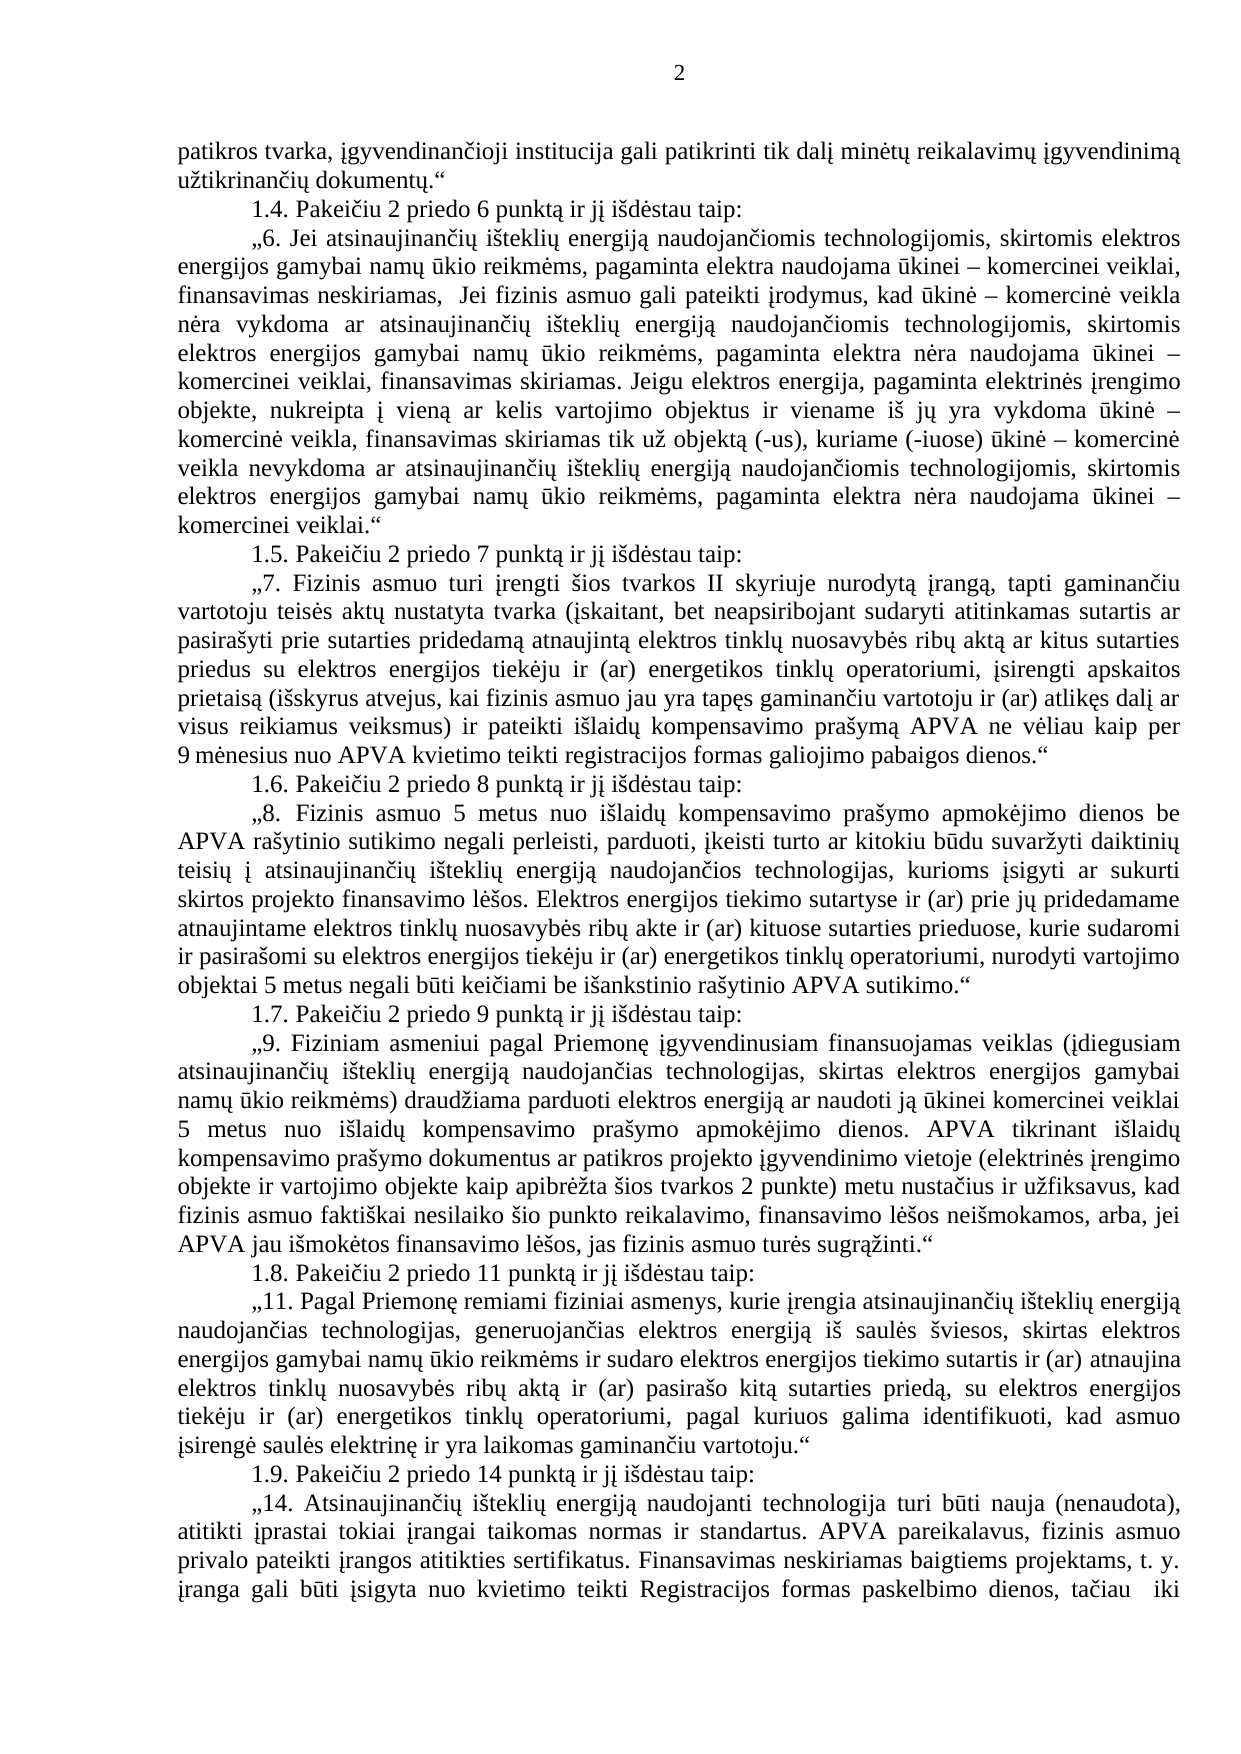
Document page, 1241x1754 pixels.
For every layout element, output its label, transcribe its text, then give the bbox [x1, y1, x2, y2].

text 1.5. Pakeičiu 2 priedo 7 punktą ir jį išdėstau taip: [251, 539, 1181, 568]
text „14. Atsinaujinančių išteklių energiją naudojanti technologija turi būti nauja (nenaudota), atitikti įprastai tokiai įrangai taikomas normas ir standartus. APVA pareikalavus, fizinis asmuo privalo pateikti įrangos atitikties sertifikatus. Finansavimas neskiriamas baigtiems projektams, t. y. įranga gali būti įsigyta nuo kvietimo teikti Registracijos formas paskelbimo dienos, tačiau iki [177, 1488, 1181, 1603]
text patikros tvarka, įgyvendinančioji institucija gali patikrinti tik dalį minėtų reikalavimų įgyvendinimą užtikrinančių dokumentų.“ [177, 136, 1181, 194]
text „9. Fiziniam asmeniui pagal Priemonę įgyvendinusiam finansuojamas veiklas (įdiegusiam atsinaujinančių išteklių energiją naudojančias technologijas, skirtas elektros energijos gamybai namų ūkio reikmėms) draudžiama parduoti elektros energiją ar naudoti ją ūkinei komercinei veiklai 5 metus nuo išlaidų kompensavimo prašymo apmokėjimo dienos. APVA tikrinant išlaidų kompensavimo prašymo dokumentus ar patikros projekto įgyvendinimo vietoje (elektrinės įrengimo objekte ir vartojimo objekte kaip apibrėžta šios tvarkos 2 punkte) metu nustačius ir užfiksavus, kad fizinis asmuo faktiškai nesilaiko šio punkto reikalavimo, finansavimo lėšos neišmokamos, arba, jei APVA jau išmokėtos finansavimo lėšos, jas fizinis asmuo turės sugrąžinti.“ [177, 1028, 1181, 1258]
text 1.8. Pakeičiu 2 priedo 11 punktą ir jį išdėstau taip: [177, 1258, 1181, 1286]
text 1.6. Pakeičiu 2 priedo 8 punktą ir jį išdėstau taip: [251, 769, 1181, 798]
text 1.7. Pakeičiu 2 priedo 9 punktą ir jį išdėstau taip: [251, 999, 1181, 1028]
text „7. Fizinis asmuo turi įrengti šios tvarkos II skyriuje nurodytą įrangą, tapti gaminančiu vartotoju teisės aktų nustatyta tvarka (įskaitant, bet neapsiribojant sudaryti atitinkamas sutartis ar pasirašyti prie sutarties pridedamą atnaujintą elektros tinklų nuosavybės ribų aktą ar kitus sutarties priedus su elektros energijos tiekėju ir (ar) energetikos tinklų operatoriumi, įsirengti apskaitos prietaisą (išskyrus atvejus, kai fizinis asmuo jau yra tapęs gaminančiu vartotoju ir (ar) atlikęs dalį ar visus reikiamus veiksmus) ir pateikti išlaidų kompensavimo prašymą APVA ne vėliau kaip per 9 mėnesius nuo APVA kvietimo teikti registracijos formas galiojimo pabaigos dienos.“ [177, 568, 1181, 769]
text „8. Fizinis asmuo 5 metus nuo išlaidų kompensavimo prašymo apmokėjimo dienos be APVA rašytinio sutikimo negali perleisti, parduoti, įkeisti turto ar kitokiu būdu suvaržyti daiktinių teisių į atsinaujinančių išteklių energiją naudojančios technologijas, kurioms įsigyti ar sukurti skirtos projekto finansavimo lėšos. Elektros energijos tiekimo sutartyse ir (ar) prie jų pridedamame atnaujintame elektros tinklų nuosavybės ribų akte ir (ar) kituose sutarties prieduose, kurie sudaromi ir pasirašomi su elektros energijos tiekėju ir (ar) energetikos tinklų operatoriumi, nurodyti vartojimo objektai 5 metus negali būti keičiami be išankstinio rašytinio APVA sutikimo.“ [177, 798, 1181, 999]
text „11. Pagal Priemonę remiami fiziniai asmenys, kurie įrengia atsinaujinančių išteklių energiją naudojančias technologijas, generuojančias elektros energiją iš saulės šviesos, skirtas elektros energijos gamybai namų ūkio reikmėms ir sudaro elektros energijos tiekimo sutartis ir (ar) atnaujina elektros tinklų nuosavybės ribų aktą ir (ar) pasirašo kitą sutarties priedą, su elektros energijos tiekėju ir (ar) energetikos tinklų operatoriumi, pagal kuriuos galima identifikuoti, kad asmuo įsirengė saulės elektrinę ir yra laikomas gaminančiu vartotoju.“ [177, 1286, 1181, 1459]
text 1.9. Pakeičiu 2 priedo 14 punktą ir jį išdėstau taip: [177, 1459, 1181, 1488]
text 1.4. Pakeičiu 2 priedo 6 punktą ir jį išdėstau taip: [177, 194, 1181, 223]
text „6. Jei atsinaujinančių išteklių energiją naudojančiomis technologijomis, skirtomis elektros energijos gamybai namų ūkio reikmėms, pagaminta elektra naudojama ūkinei – komercinei veiklai, finansavimas neskiriamas, Jei fizinis asmuo gali pateikti įrodymus, kad ūkinė – komercinė veikla nėra vykdoma ar atsinaujinančių išteklių energiją naudojančiomis technologijomis, skirtomis elektros energijos gamybai namų ūkio reikmėms, pagaminta elektra nėra naudojama ūkinei – komercinei veiklai, finansavimas skiriamas. Jeigu elektros energija, pagaminta elektrinės įrengimo objekte, nukreipta į vieną ar kelis vartojimo objektus ir viename iš jų yra vykdoma ūkinė – komercinė veikla, finansavimas skiriamas tik už objektą (-us), kuriame (-iuose) ūkinė – komercinė veikla nevykdoma ar atsinaujinančių išteklių energiją naudojančiomis technologijomis, skirtomis elektros energijos gamybai namų ūkio reikmėms, pagaminta elektra nėra naudojama ūkinei – komercinei veiklai.“ [177, 223, 1181, 539]
